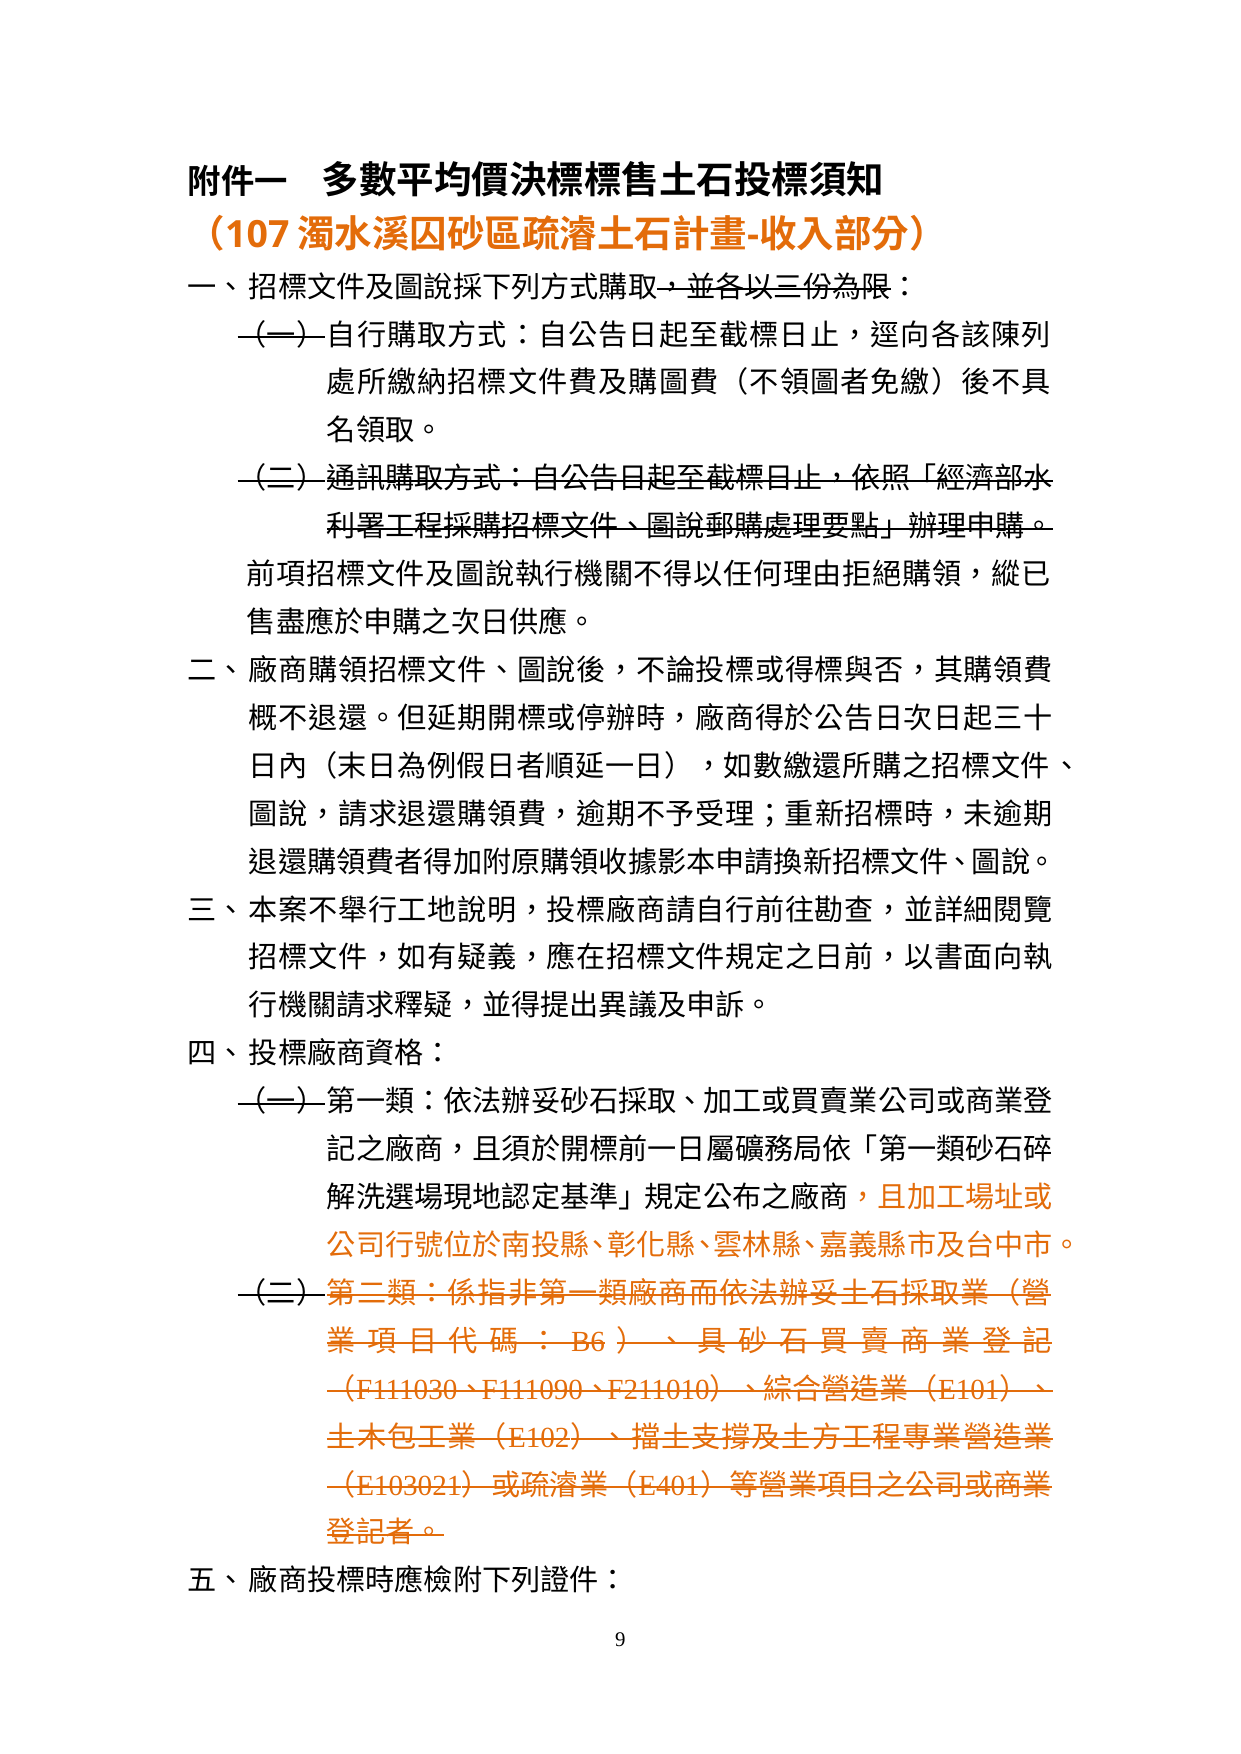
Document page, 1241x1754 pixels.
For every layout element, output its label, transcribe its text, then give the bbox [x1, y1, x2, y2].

list 第二類：係指非第一類廠商而依法辦妥土石採取業（營業項目代碼：B6）、具砂石買賣商業登記（F111030、F111090、F211010）、綜合營造業（E101）、土木包工業（E102）、擋土支撐及土方工程專業營造業（E103021）或疏濬業（E401）等營業項目之公司或商業登記者。 [237, 1265, 1053, 1552]
list 招標文件及圖說採下列方式購取，並各以三份為限： [187, 259, 1053, 307]
text 前項招標文件及圖說執行機關不得以任何理由拒絕購領，縱已售盡應於申購之次日供應。 [247, 546, 1053, 642]
list 本案不舉行工地說明，投標廠商請自行前往勘查，並詳細閱覽招標文件，如有疑義，應在招標文件規定之日前，以書面向執行機關請求釋疑，並得提出異議及申訴。 [187, 882, 1053, 1025]
list 投標廠商資格： [187, 1025, 1053, 1073]
list 通訊購取方式：自公告日起至截標日止，依照「經濟部水利署工程採購招標文件、圖說郵購處理要點」辦理申購。 [237, 450, 1053, 546]
text （107濁水溪囚砂區疏濬土石計畫-收入部分） [187, 204, 1053, 259]
list 廠商投標時應檢附下列證件： [187, 1552, 1053, 1600]
list 自行購取方式：自公告日起至截標日止，逕向各該陳列處所繳納招標文件費及購圖費（不領圖者免繳）後不具名領取。 [237, 307, 1053, 450]
list 第一類：依法辦妥砂石採取、加工或買賣業公司或商業登記之廠商，且須於開標前一日屬礦務局依「第一類砂石碎解洗選場現地認定基準」規定公布之廠商，且加工場址或公司行號位於南投縣、彰化縣、雲林縣、嘉義縣市及台中市。 [237, 1073, 1053, 1265]
text 附件一 多數平均價決標標售土石投標須知 [187, 150, 1053, 204]
list 廠商購領招標文件、圖說後，不論投標或得標與否，其購領費概不退還。但延期開標或停辦時，廠商得於公告日次日起三十日內（末日為例假日者順延一日），如數繳還所購之招標文件、圖說，請求退還購領費，逾期不予受理；重新招標時，未逾期退還購領費者得加附原購領收據影本申請換新招標文件、圖說。 [187, 642, 1053, 882]
